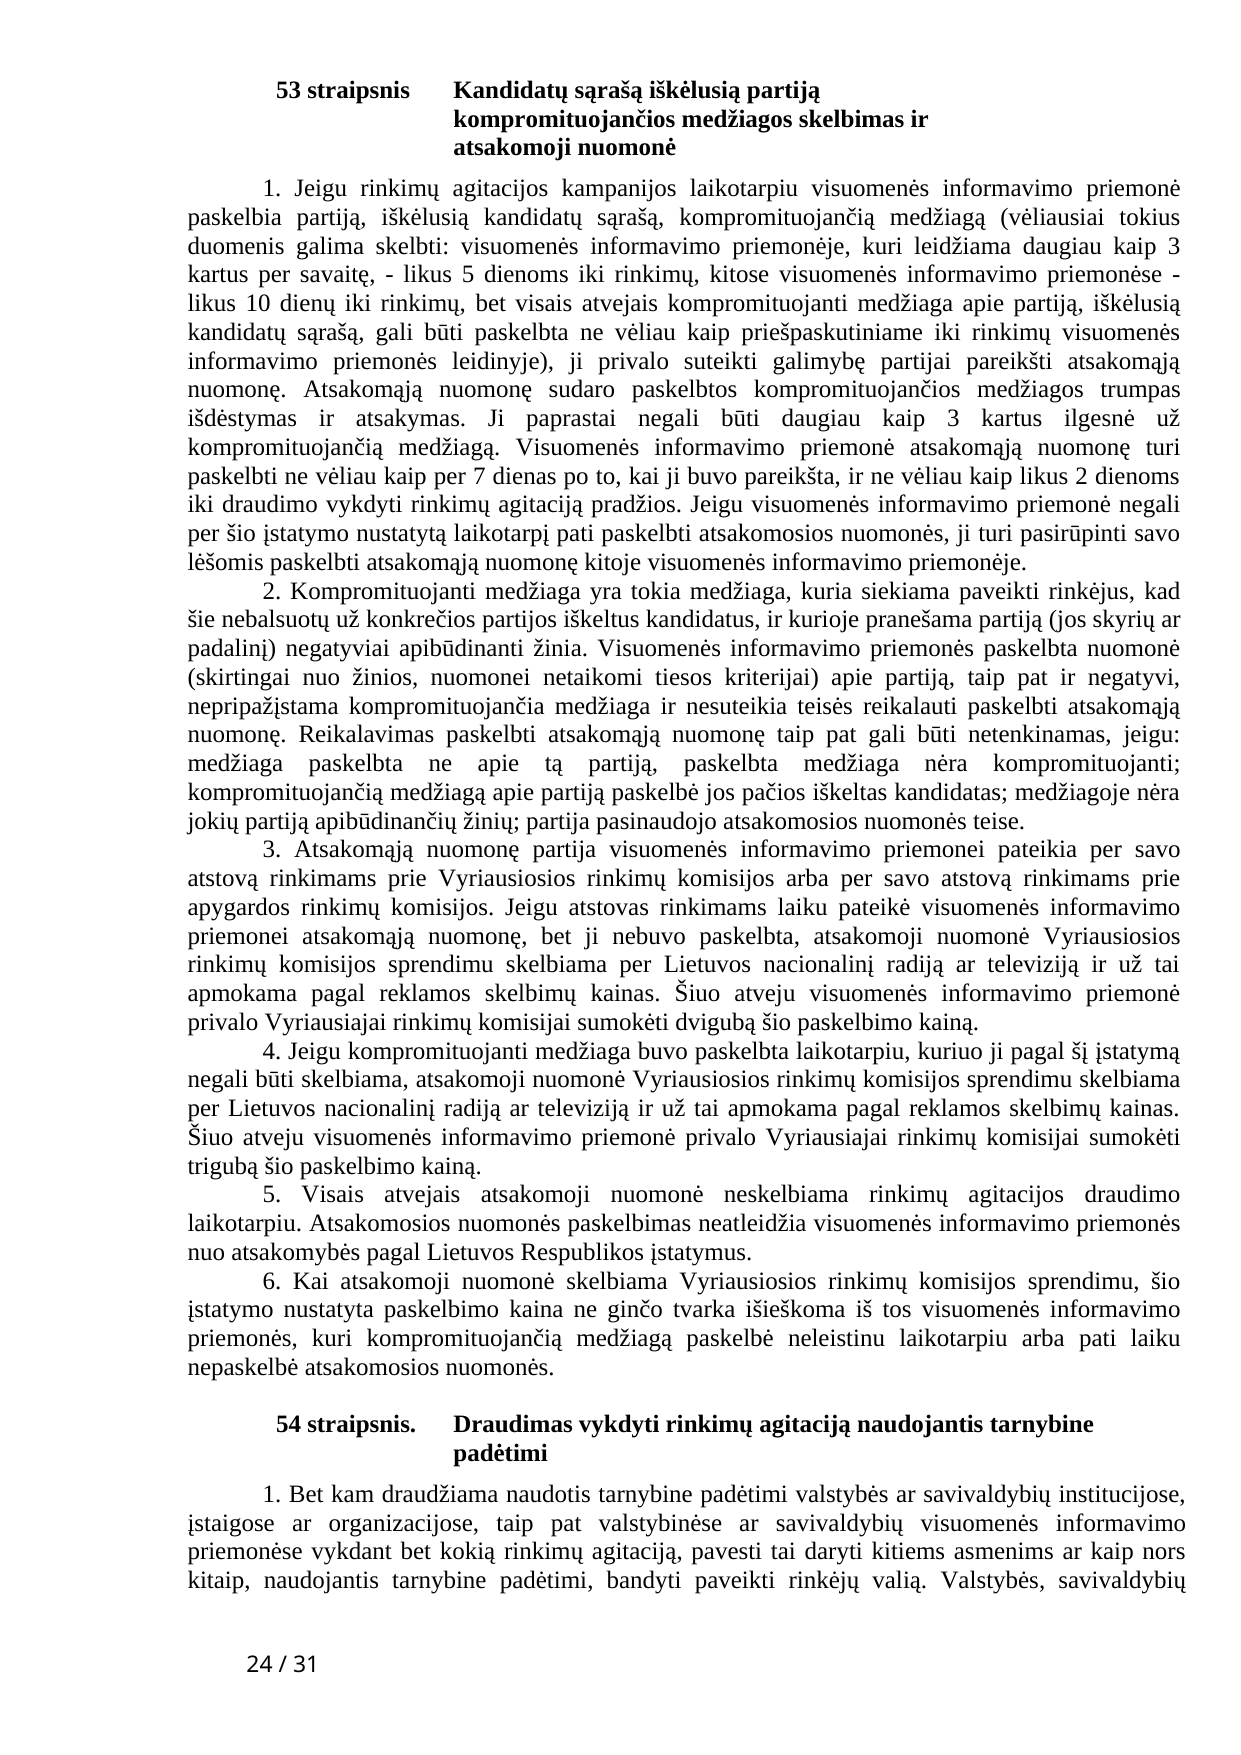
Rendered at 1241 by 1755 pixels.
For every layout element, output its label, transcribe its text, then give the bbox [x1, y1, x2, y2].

text 1. Jeigu rinkimų agitacijos kampanijos laikotarpiu visuomenės informavimo priemonė paskelbia partiją, iškėlusią kandidatų sąrašą, kompromituojančią medžiagą (vėliausiai tokius duomenis galima skelbti: visuomenės informavimo priemonėje, kuri leidžiama daugiau kaip 3 kartus per savaitę, - likus 5 dienoms iki rinkimų, kitose visuomenės informavimo priemonėse - likus 10 dienų iki rinkimų, bet visais atvejais kompromituojanti medžiaga apie partiją, iškėlusią kandidatų sąrašą, gali būti paskelbta ne vėliau kaip priešpaskutiniame iki rinkimų visuomenės informavimo priemonės leidinyje), ji privalo suteikti galimybę partijai pareikšti atsakomąją nuomonę. Atsakomąją nuomonę sudaro paskelbtos kompromituojančios medžiagos trumpas išdėstymas ir atsakymas. Ji paprastai negali būti daugiau kaip 3 kartus ilgesnė už kompromituojančią medžiagą. Visuomenės informavimo priemonė atsakomąją nuomonę turi paskelbti ne vėliau kaip per 7 dienas po to, kai ji buvo pareikšta, ir ne vėliau kaip likus 2 dienoms iki draudimo vykdyti rinkimų agitaciją pradžios. Jeigu visuomenės informavimo priemonė negali per šio įstatymo nustatytą laikotarpį pati paskelbti atsakomosios nuomonės, ji turi pasirūpinti savo lėšomis paskelbti atsakomąją nuomonę kitoje visuomenės informavimo priemonėje. [187, 173, 1181, 576]
text 3. Atsakomąją nuomonę partija visuomenės informavimo priemonei pateikia per savo atstovą rinkimams prie Vyriausiosios rinkimų komisijos arba per savo atstovą rinkimams prie apygardos rinkimų komisijos. Jeigu atstovas rinkimams laiku pateikė visuomenės informavimo priemonei atsakomąją nuomonę, bet ji nebuvo paskelbta, atsakomoji nuomonė Vyriausiosios rinkimų komisijos sprendimu skelbiama per Lietuvos nacionalinį radiją ar televiziją ir už tai apmokama pagal reklamos skelbimų kainas. Šiuo atveju visuomenės informavimo priemonė privalo Vyriausiajai rinkimų komisijai sumokėti dvigubą šio paskelbimo kainą. [187, 834, 1181, 1036]
text 4. Jeigu kompromituojanti medžiaga buvo paskelbta laikotarpiu, kuriuo ji pagal šį įstatymą negali būti skelbiama, atsakomoji nuomonė Vyriausiosios rinkimų komisijos sprendimu skelbiama per Lietuvos nacionalinį radiją ar televiziją ir už tai apmokama pagal reklamos skelbimų kainas. Šiuo atveju visuomenės informavimo priemonė privalo Vyriausiajai rinkimų komisijai sumokėti trigubą šio paskelbimo kainą. [187, 1036, 1181, 1179]
text 54 straipsnis. Draudimas vykdyti rinkimų agitaciją naudojantis tarnybine padėtimi [276, 1409, 1187, 1467]
text 53 straipsnis Kandidatų sąrašą iškėlusią partiją kompromituojančios medžiagos skelbimas ir atsakomoji nuomonė [276, 75, 970, 161]
text 5. Visais atvejais atsakomoji nuomonė neskelbiama rinkimų agitacijos draudimo laikotarpiu. Atsakomosios nuomonės paskelbimas neatleidžia visuomenės informavimo priemonės nuo atsakomybės pagal Lietuvos Respublikos įstatymus. [187, 1179, 1181, 1266]
text 2. Kompromituojanti medžiaga yra tokia medžiaga, kuria siekiama paveikti rinkėjus, kad šie nebalsuotų už konkrečios partijos iškeltus kandidatus, ir kurioje pranešama partiją (jos skyrių ar padalinį) negatyviai apibūdinanti žinia. Visuomenės informavimo priemonės paskelbta nuomonė (skirtingai nuo žinios, nuomonei netaikomi tiesos kriterijai) apie partiją, taip pat ir negatyvi, nepripažįstama kompromituojančia medžiaga ir nesuteikia teisės reikalauti paskelbti atsakomąją nuomonę. Reikalavimas paskelbti atsakomąją nuomonę taip pat gali būti netenkinamas, jeigu: medžiaga paskelbta ne apie tą partiją, paskelbta medžiaga nėra kompromituojanti; kompromituojančią medžiagą apie partiją paskelbė jos pačios iškeltas kandidatas; medžiagoje nėra jokių partiją apibūdinančių žinių; partija pasinaudojo atsakomosios nuomonės teise. [187, 576, 1181, 834]
text 6. Kai atsakomoji nuomonė skelbiama Vyriausiosios rinkimų komisijos sprendimu, šio įstatymo nustatyta paskelbimo kaina ne ginčo tvarka išieškoma iš tos visuomenės informavimo priemonės, kuri kompromituojančią medžiagą paskelbė neleistinu laikotarpiu arba pati laiku nepaskelbė atsakomosios nuomonės. [187, 1266, 1181, 1381]
text 1. Bet kam draudžiama naudotis tarnybine padėtimi valstybės ar savivaldybių institucijose, įstaigose ar organizacijose, taip pat valstybinėse ar savivaldybių visuomenės informavimo priemonėse vykdant bet kokią rinkimų agitaciją, pavesti tai daryti kitiems asmenims ar kaip nors kitaip, naudojantis tarnybine padėtimi, bandyti paveikti rinkėjų valią. Valstybės, savivaldybių [187, 1479, 1187, 1594]
